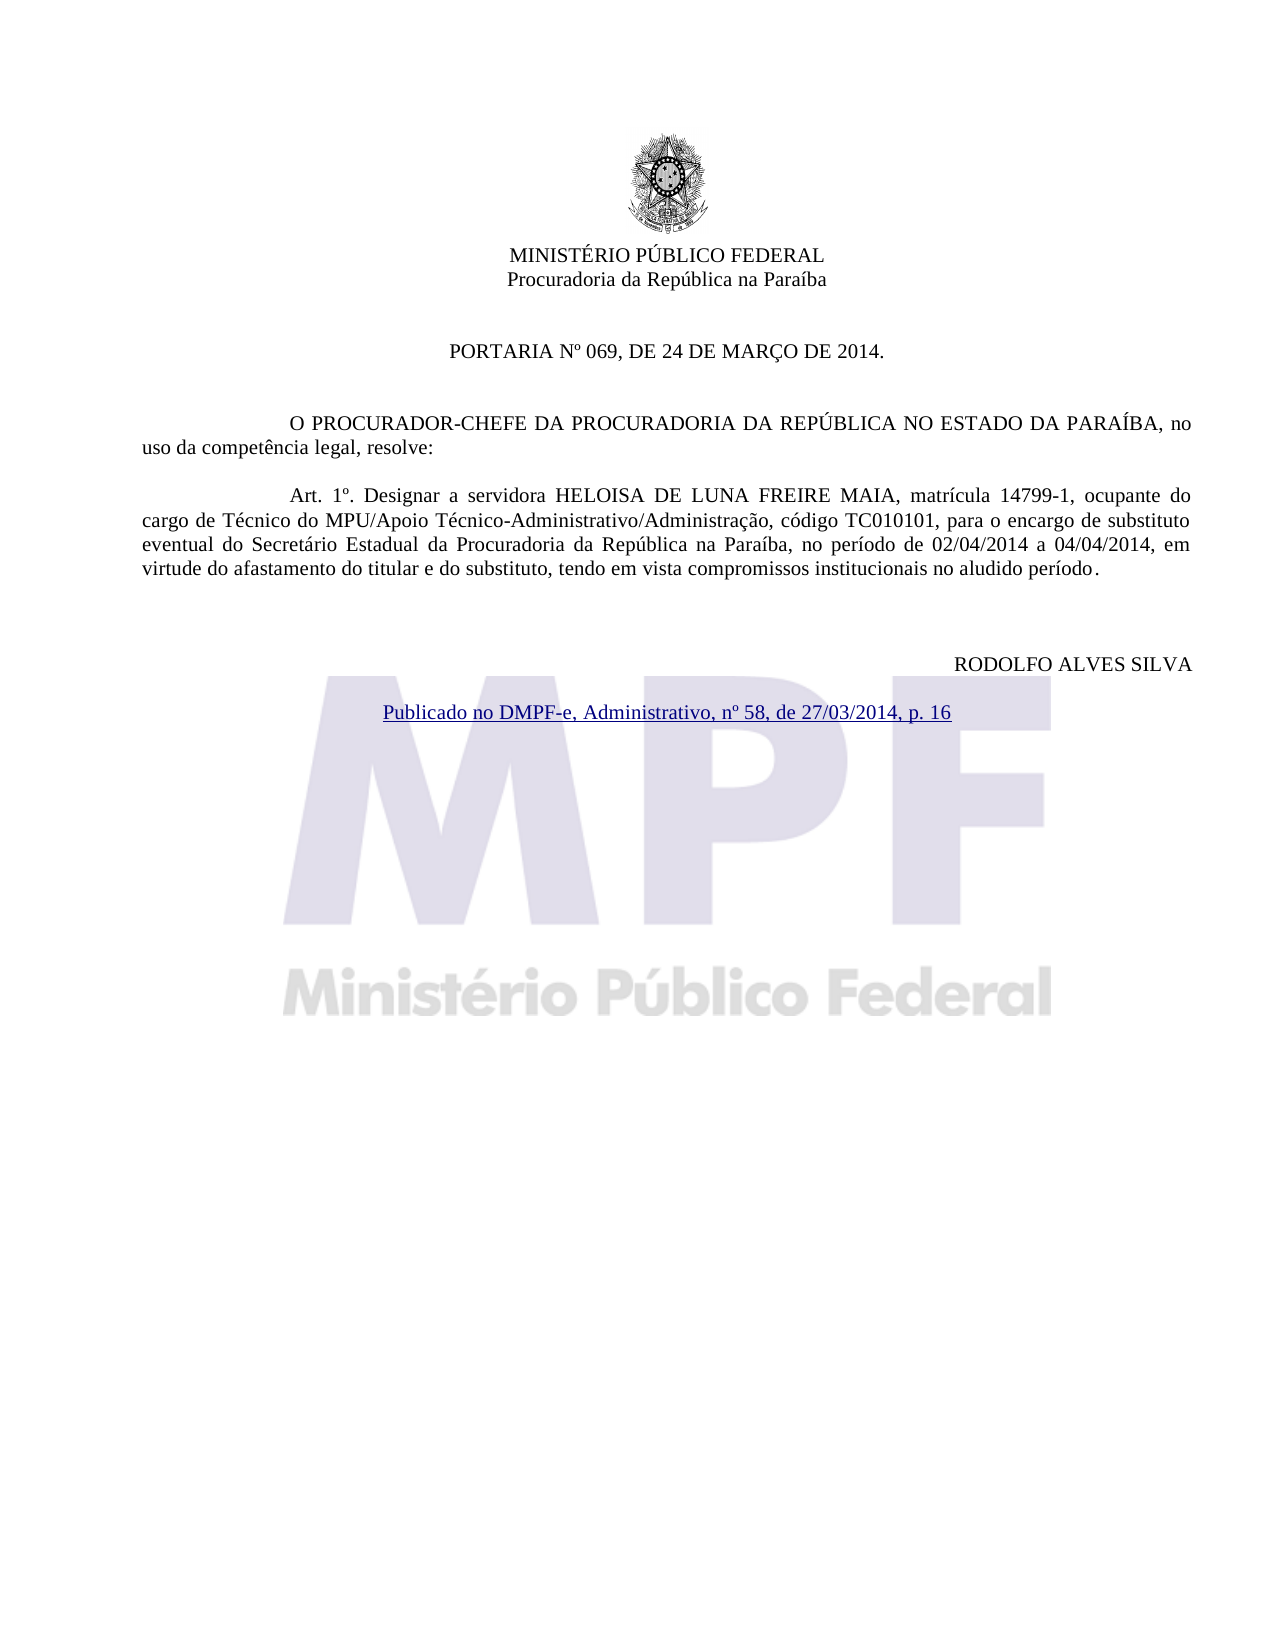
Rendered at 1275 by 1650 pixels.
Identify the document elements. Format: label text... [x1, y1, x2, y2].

text RODOLFO ALVES SILVA [142, 652, 1192, 676]
picture [625, 127, 709, 234]
text Publicado no DMPF-e, Administrativo, nº 58, de 27/03/2014, p. 16 [142, 700, 1192, 724]
text MINISTÉRIO PÚBLICO FEDERAL [142, 243, 1192, 267]
picture [283, 676, 1051, 700]
text PORTARIA Nº 069, DE 24 DE MARÇO DE 2014. [142, 339, 1192, 363]
picture [283, 724, 1051, 1016]
text Art. 1º. Designar a servidora HELOISA DE LUNA FREIRE MAIA, matrícula 14799-1, ocupante do cargo de Técnico do MPU/Apoio Técnico-Administrativo/Administração, código TC010101, para o encargo de substituto eventual do Secretário Estadual da Procuradoria da República na Paraíba, no período de 02/04/2014 a 04/04/2014, em virtude do afastamento do titular e do substituto, tendo em vista compromissos institucionais no aludido período. [142, 483, 1192, 579]
text O PROCURADOR-CHEFE DA PROCURADORIA DA REPÚBLICA NO ESTADO DA PARAÍBA, no uso da competência legal, resolve: [142, 411, 1192, 459]
text Procuradoria da República na Paraíba [142, 267, 1192, 291]
